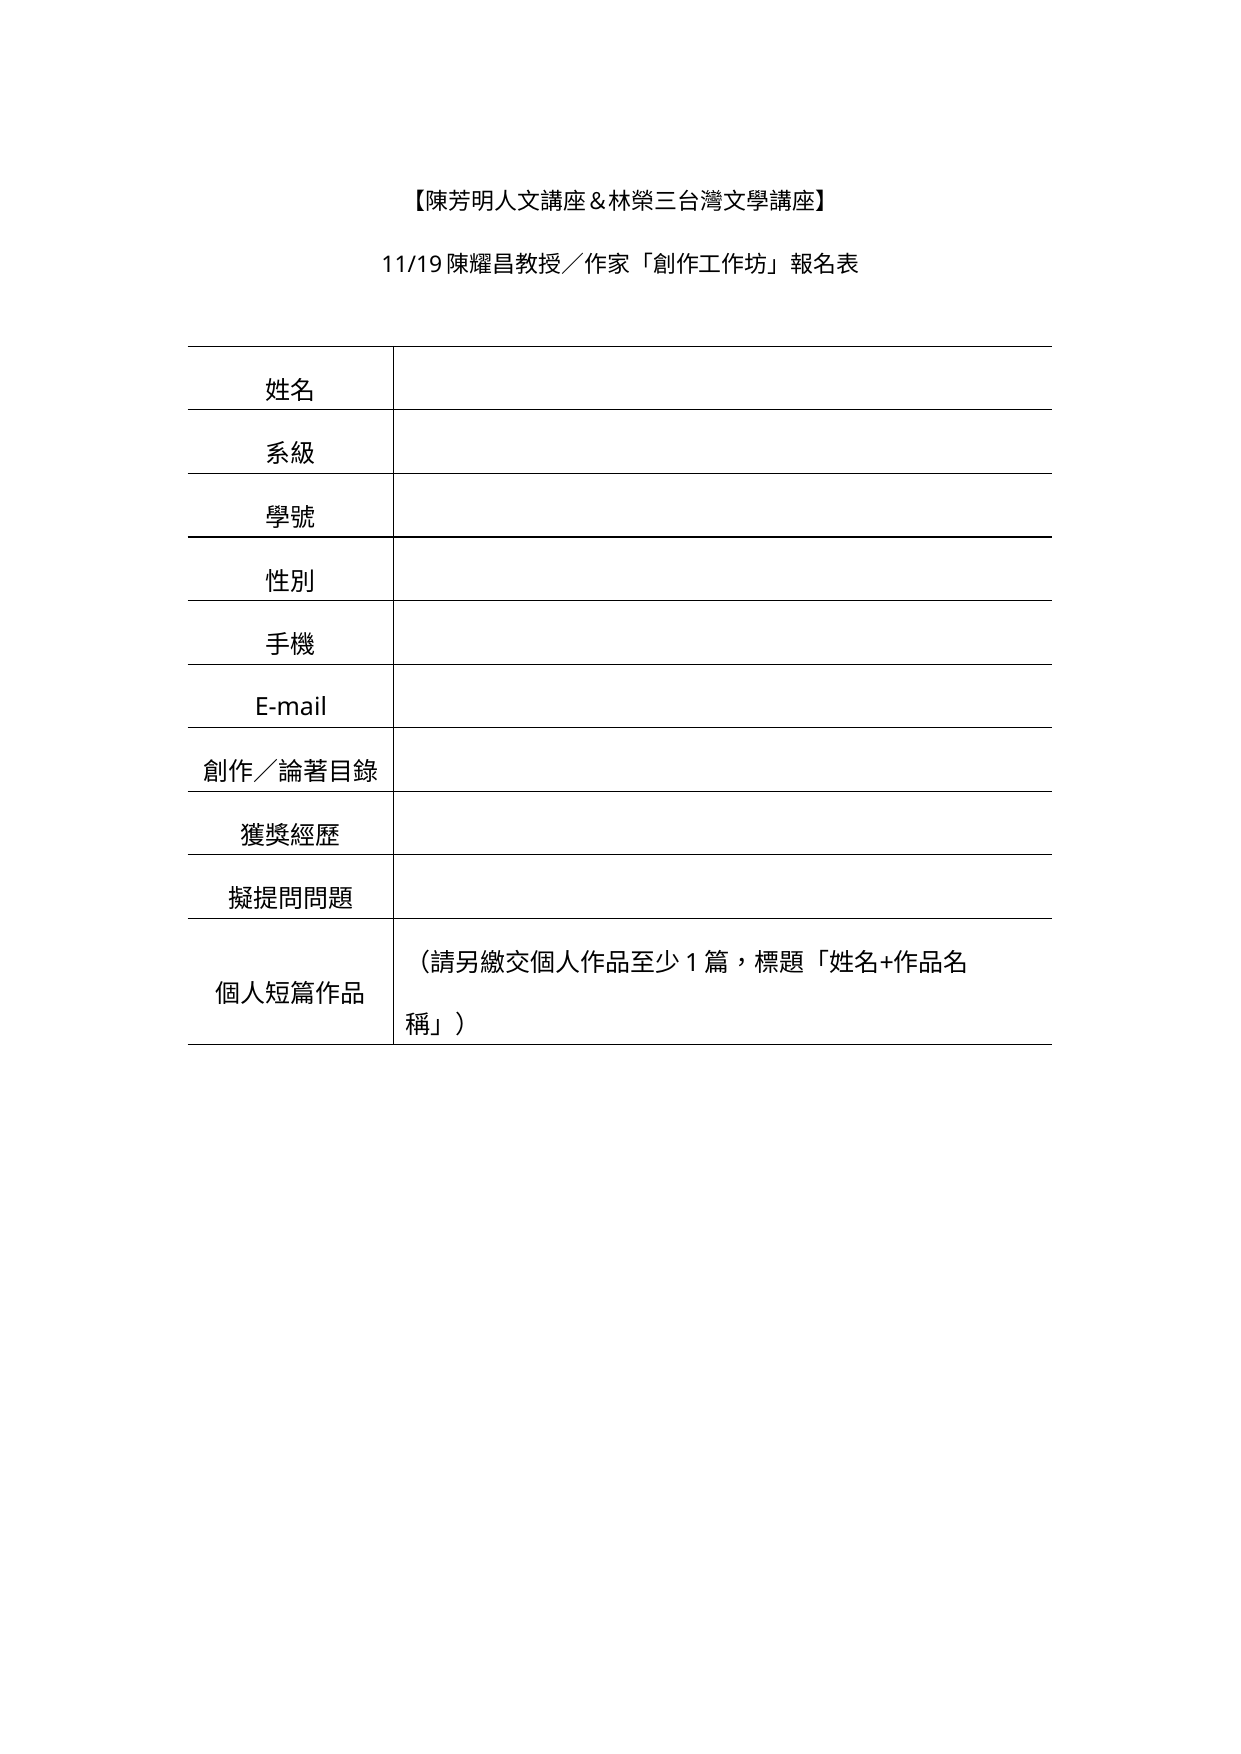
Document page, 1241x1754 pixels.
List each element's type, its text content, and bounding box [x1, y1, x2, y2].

table_cell [394, 792, 1052, 854]
table_cell 創作／論著目錄 [188, 728, 393, 791]
table_cell [394, 538, 1052, 600]
table_header [394, 347, 1052, 409]
table_cell （請另繳交個人作品至少1篇，標題「姓名+作品名稱」） [394, 919, 1052, 1044]
table_cell [394, 665, 1052, 727]
table_cell 學號 [188, 474, 393, 536]
table_cell 個人短篇作品 [188, 919, 393, 1044]
table_cell [394, 855, 1052, 918]
table_cell [394, 601, 1052, 663]
table_cell [394, 410, 1052, 473]
text 【陳芳明人文講座＆林榮三台灣文學講座】 [187, 158, 1053, 221]
table_cell E-mail [188, 665, 393, 727]
table_header 姓名 [188, 347, 393, 409]
table_cell 性別 [188, 538, 393, 600]
table_cell 手機 [188, 601, 393, 663]
table_cell 獲獎經歷 [188, 792, 393, 854]
text 11/19陳耀昌教授／作家「創作工作坊」報名表 [187, 221, 1053, 283]
table_cell 系級 [188, 410, 393, 473]
table_cell [394, 474, 1052, 536]
table_cell 擬提問問題 [188, 855, 393, 918]
table_cell [394, 728, 1052, 791]
